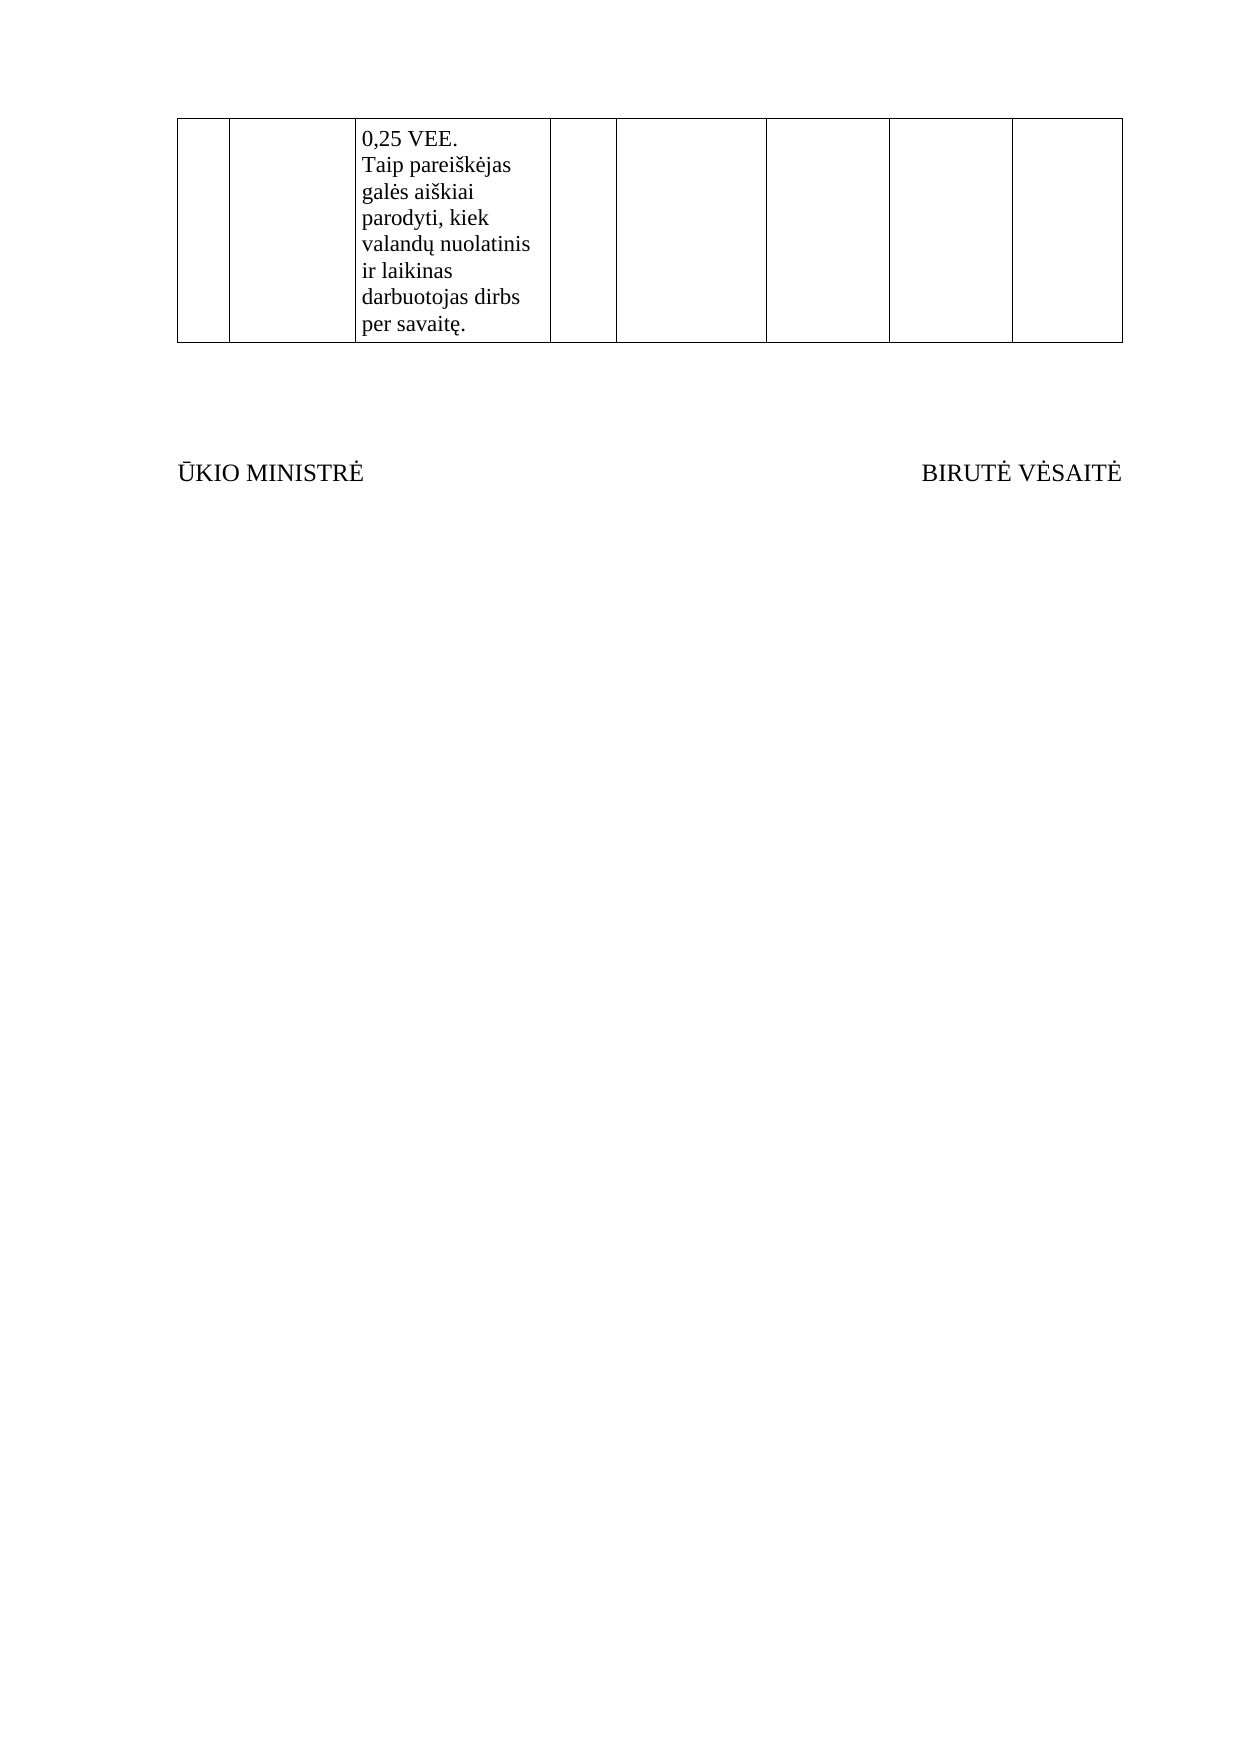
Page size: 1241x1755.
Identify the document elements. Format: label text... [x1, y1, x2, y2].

table_header [767, 119, 889, 342]
text Ūkio ministrė Birutė Vėsaitė [177, 458, 1122, 487]
table_header [617, 119, 766, 342]
table_header [178, 119, 229, 342]
table_header [551, 119, 616, 342]
table_header 0,25 VEE. Taip pareiškėjas galės aiškiai parodyti, kiek valandų nuolatinis ir laikinas darbuotojas dirbs per savaitę. [356, 119, 550, 342]
table_header [230, 119, 355, 342]
table_header [890, 119, 1012, 342]
table_header [1013, 119, 1122, 342]
